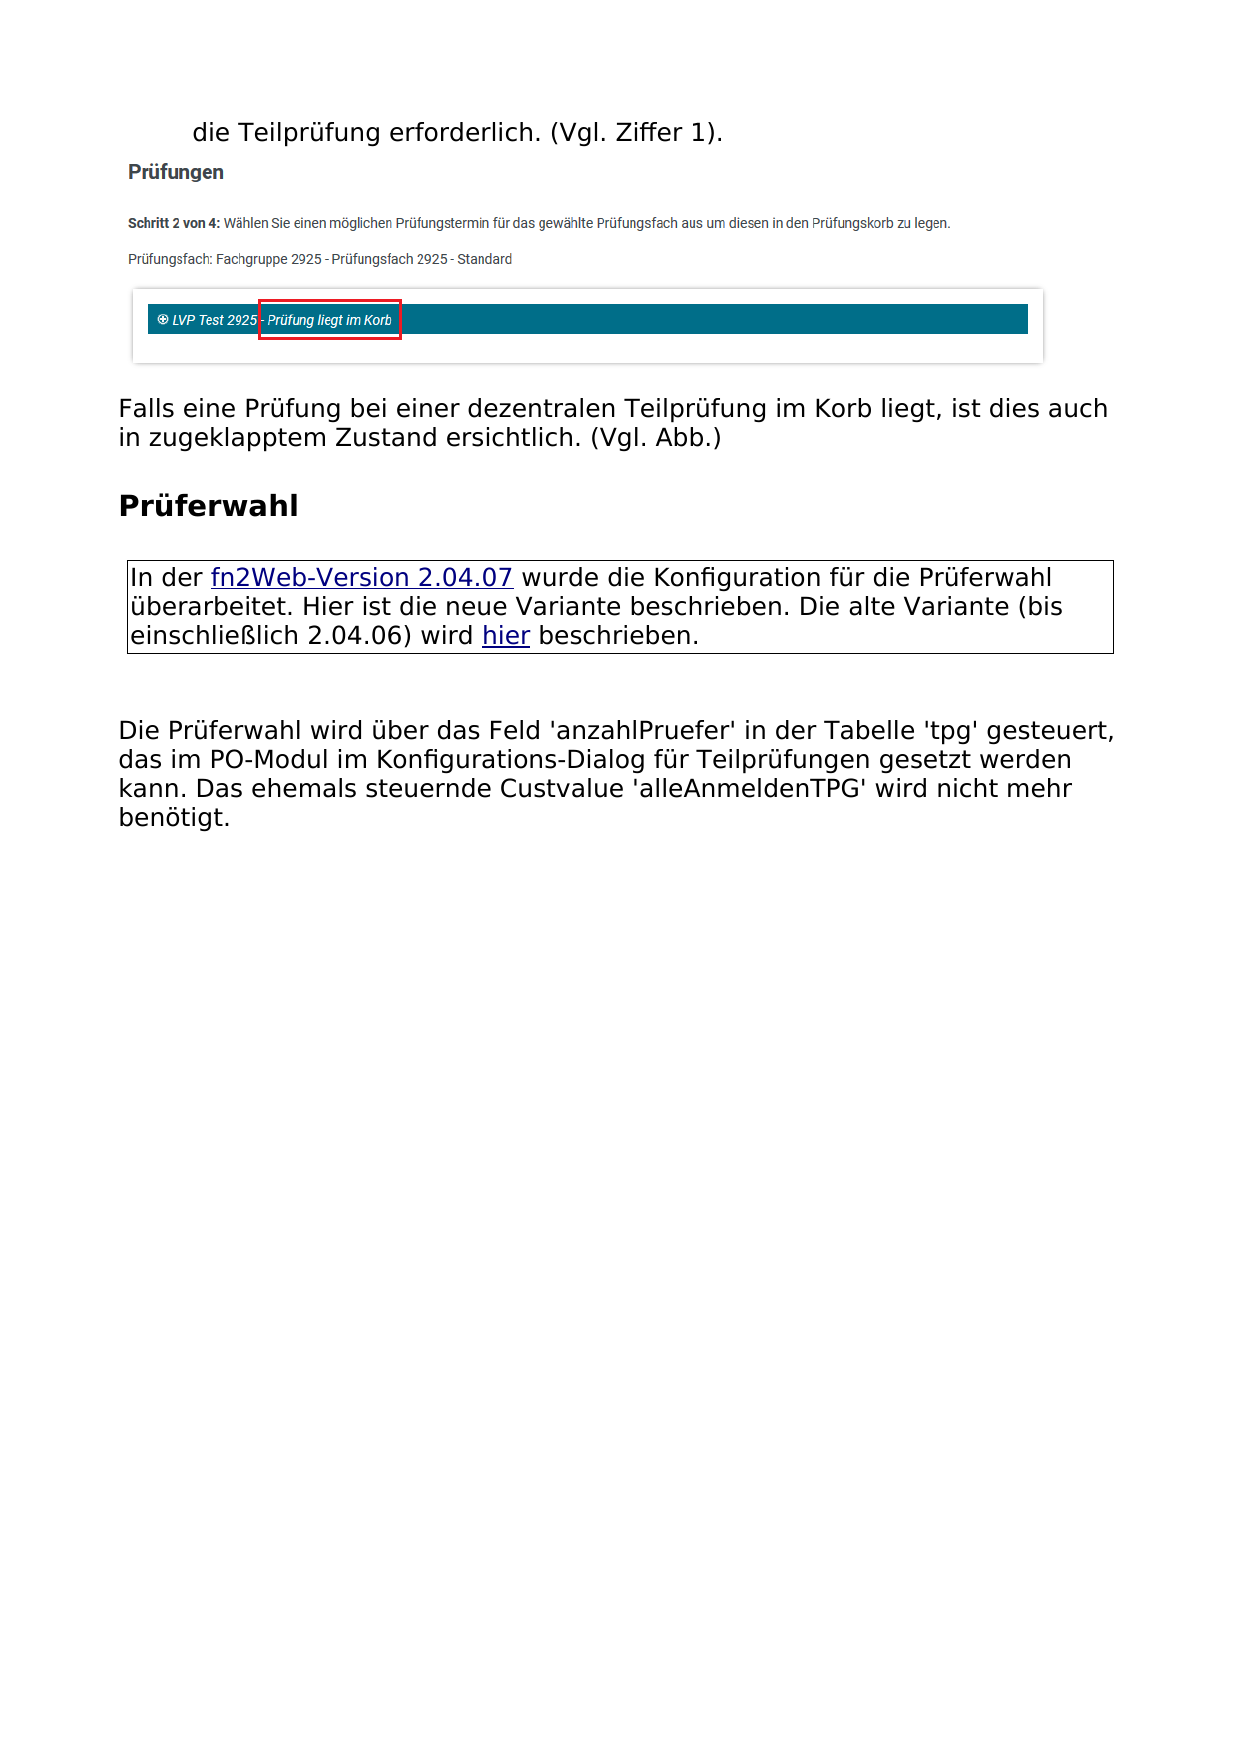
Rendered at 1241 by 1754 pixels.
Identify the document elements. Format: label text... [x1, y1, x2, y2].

text Falls eine Prüfung bei einer dezentralen Teilprüfung im Korb liegt, ist dies auch in zugeklapptem Zustand ersichtlich. (Vgl. Abb.) [118, 394, 1122, 452]
list die Teilprüfung erforderlich. (Vgl. Ziffer 1). [177, 118, 1122, 147]
table_header In der fn2Web-Version 2.04.07 wurde die Konfiguration für die Prüferwahl überarbeitet. Hier ist die neue Variante beschrieben. Die alte Variante (bis einschließlich 2.04.06) wird hier beschrieben. [128, 561, 1113, 653]
subtitle Prüferwahl [118, 490, 1122, 524]
picture [118, 147, 1056, 382]
text Die Prüferwahl wird über das Feld 'anzahlPruefer' in der Tabelle 'tpg' gesteuert, das im PO-Modul im Konfigurations-Dialog für Teilprüfungen gesetzt werden kann. Das ehemals steuernde Custvalue 'alleAnmeldenTPG' wird nicht mehr benötigt. [118, 716, 1122, 832]
